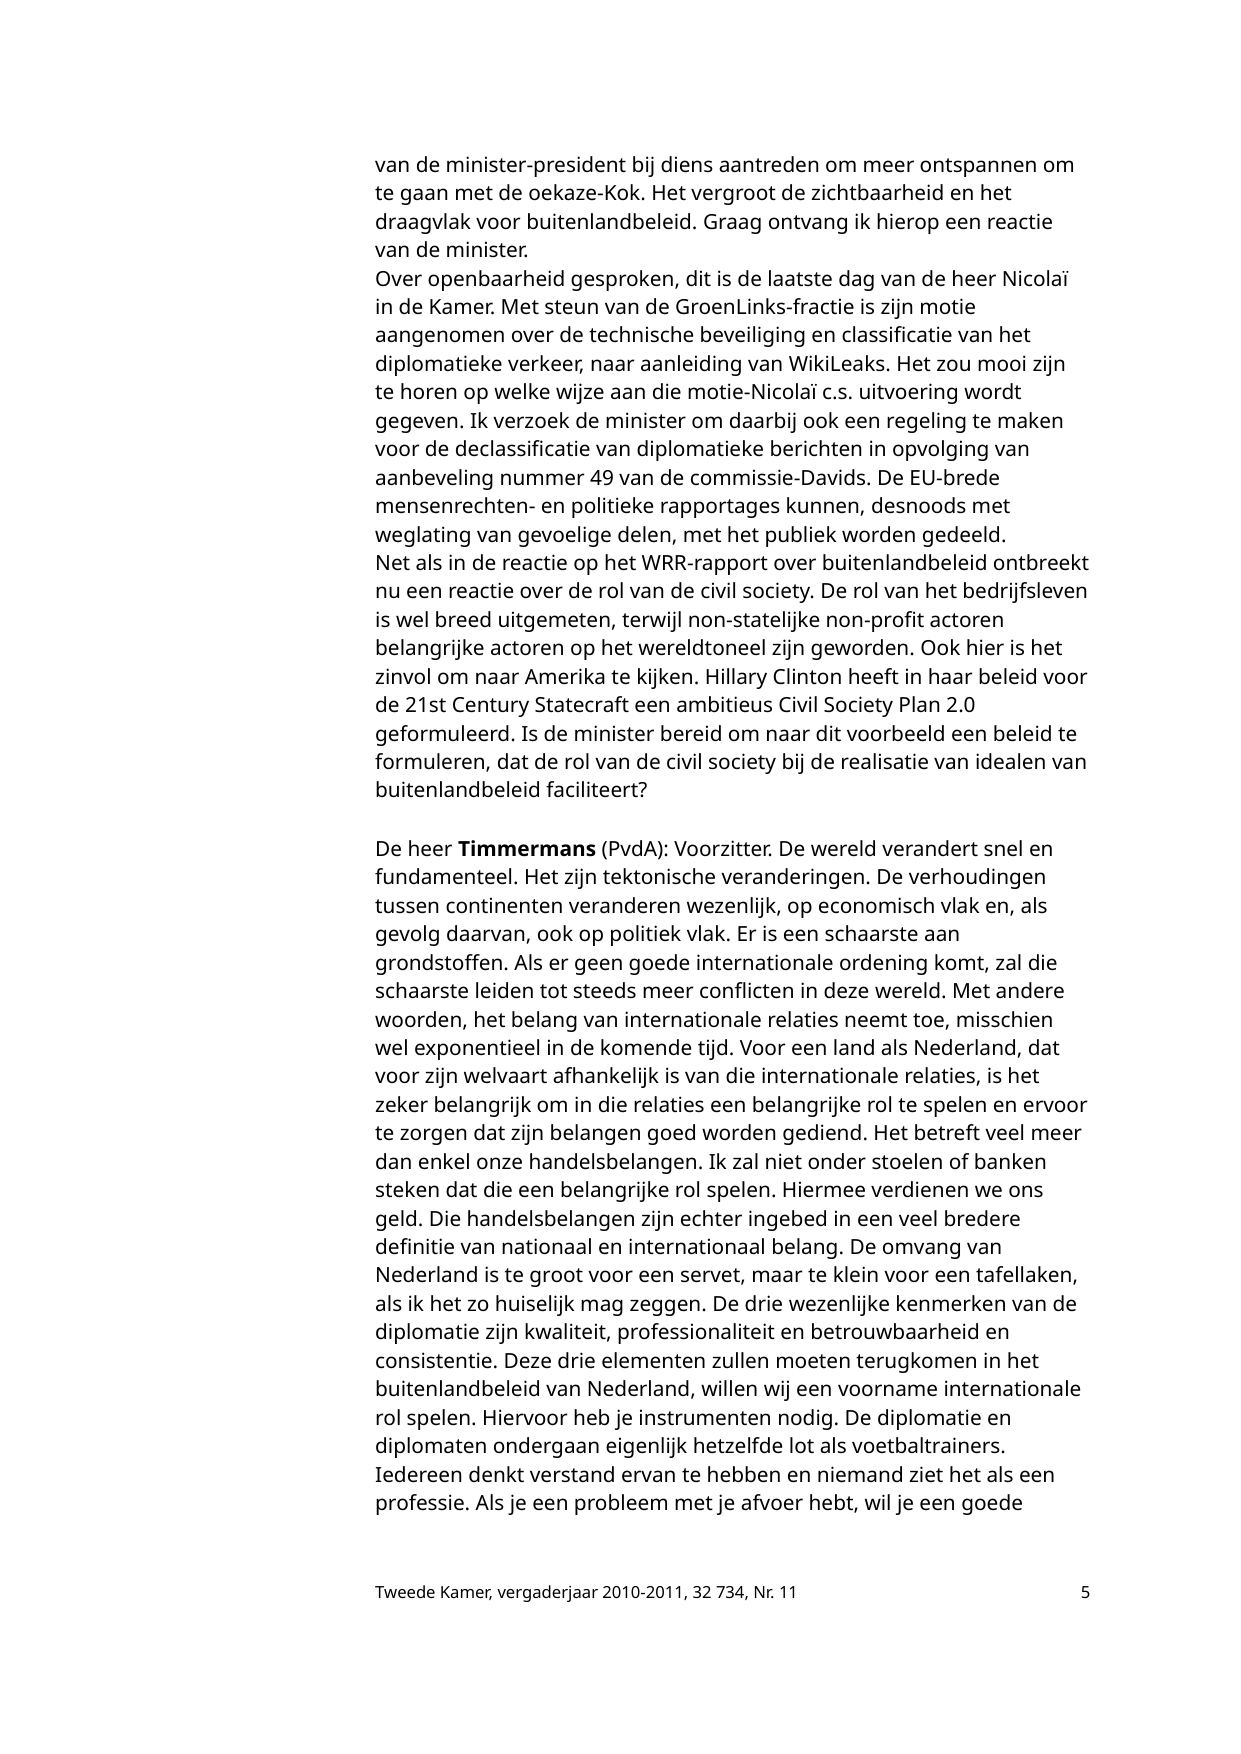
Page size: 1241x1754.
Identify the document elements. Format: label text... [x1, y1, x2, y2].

text Over openbaarheid gesproken, dit is de laatste dag van de heer Nicolaï in de Kamer. Met steun van de GroenLinks-fractie is zijn motie aangenomen over de technische beveiliging en classificatie van het diplomatieke verkeer, naar aanleiding van WikiLeaks. Het zou mooi zijn te horen op welke wijze aan die motie-Nicolaï c.s. uitvoering wordt gegeven. Ik verzoek de minister om daarbij ook een regeling te maken voor de declassificatie van diplomatieke berichten in opvolging van aanbeveling nummer 49 van de commissie-Davids. De EU-brede mensenrechten- en politieke rapportages kunnen, desnoods met weglating van gevoelige delen, met het publiek worden gedeeld. [375, 264, 1090, 548]
text van de minister-president bij diens aantreden om meer ontspannen om te gaan met de oekaze-Kok. Het vergroot de zichtbaarheid en het draagvlak voor buitenlandbeleid. Graag ontvang ik hierop een reactie van de minister. [375, 150, 1090, 264]
text Net als in de reactie op het WRR-rapport over buitenlandbeleid ontbreekt nu een reactie over de rol van de civil society. De rol van het bedrijfsleven is wel breed uitgemeten, terwijl non-statelijke non-profit actoren belangrijke actoren op het wereldtoneel zijn geworden. Ook hier is het zinvol om naar Amerika te kijken. Hillary Clinton heeft in haar beleid voor de 21st Century Statecraft een ambitieus Civil Society Plan 2.0 geformuleerd. Is de minister bereid om naar dit voorbeeld een beleid te formuleren, dat de rol van de civil society bij de realisatie van idealen van buitenlandbeleid faciliteert? [375, 548, 1090, 804]
text De heer Timmermans (PvdA): Voorzitter. De wereld verandert snel en fundamenteel. Het zijn tektonische veranderingen. De verhoudingen tussen continenten veranderen wezenlijk, op economisch vlak en, als gevolg daarvan, ook op politiek vlak. Er is een schaarste aan grondstoffen. Als er geen goede internationale ordening komt, zal die schaarste leiden tot steeds meer conflicten in deze wereld. Met andere woorden, het belang van internationale relaties neemt toe, misschien wel exponentieel in de komende tijd. Voor een land als Nederland, dat voor zijn welvaart afhankelijk is van die internationale relaties, is het zeker belangrijk om in die relaties een belangrijke rol te spelen en ervoor te zorgen dat zijn belangen goed worden gediend. Het betreft veel meer dan enkel onze handelsbelangen. Ik zal niet onder stoelen of banken steken dat die een belangrijke rol spelen. Hiermee verdienen we ons geld. Die handelsbelangen zijn echter ingebed in een veel bredere definitie van nationaal en internationaal belang. De omvang van Nederland is te groot voor een servet, maar te klein voor een tafellaken, als ik het zo huiselijk mag zeggen. De drie wezenlijke kenmerken van de diplomatie zijn kwaliteit, professionaliteit en betrouwbaarheid en consistentie. Deze drie elementen zullen moeten terugkomen in het buitenlandbeleid van Nederland, willen wij een voorname internationale rol spelen. Hiervoor heb je instrumenten nodig. De diplomatie en diplomaten ondergaan eigenlijk hetzelfde lot als voetbaltrainers. Iedereen denkt verstand ervan te hebben en niemand ziet het als een professie. Als je een probleem met je afvoer hebt, wil je een goede [375, 834, 1090, 1517]
